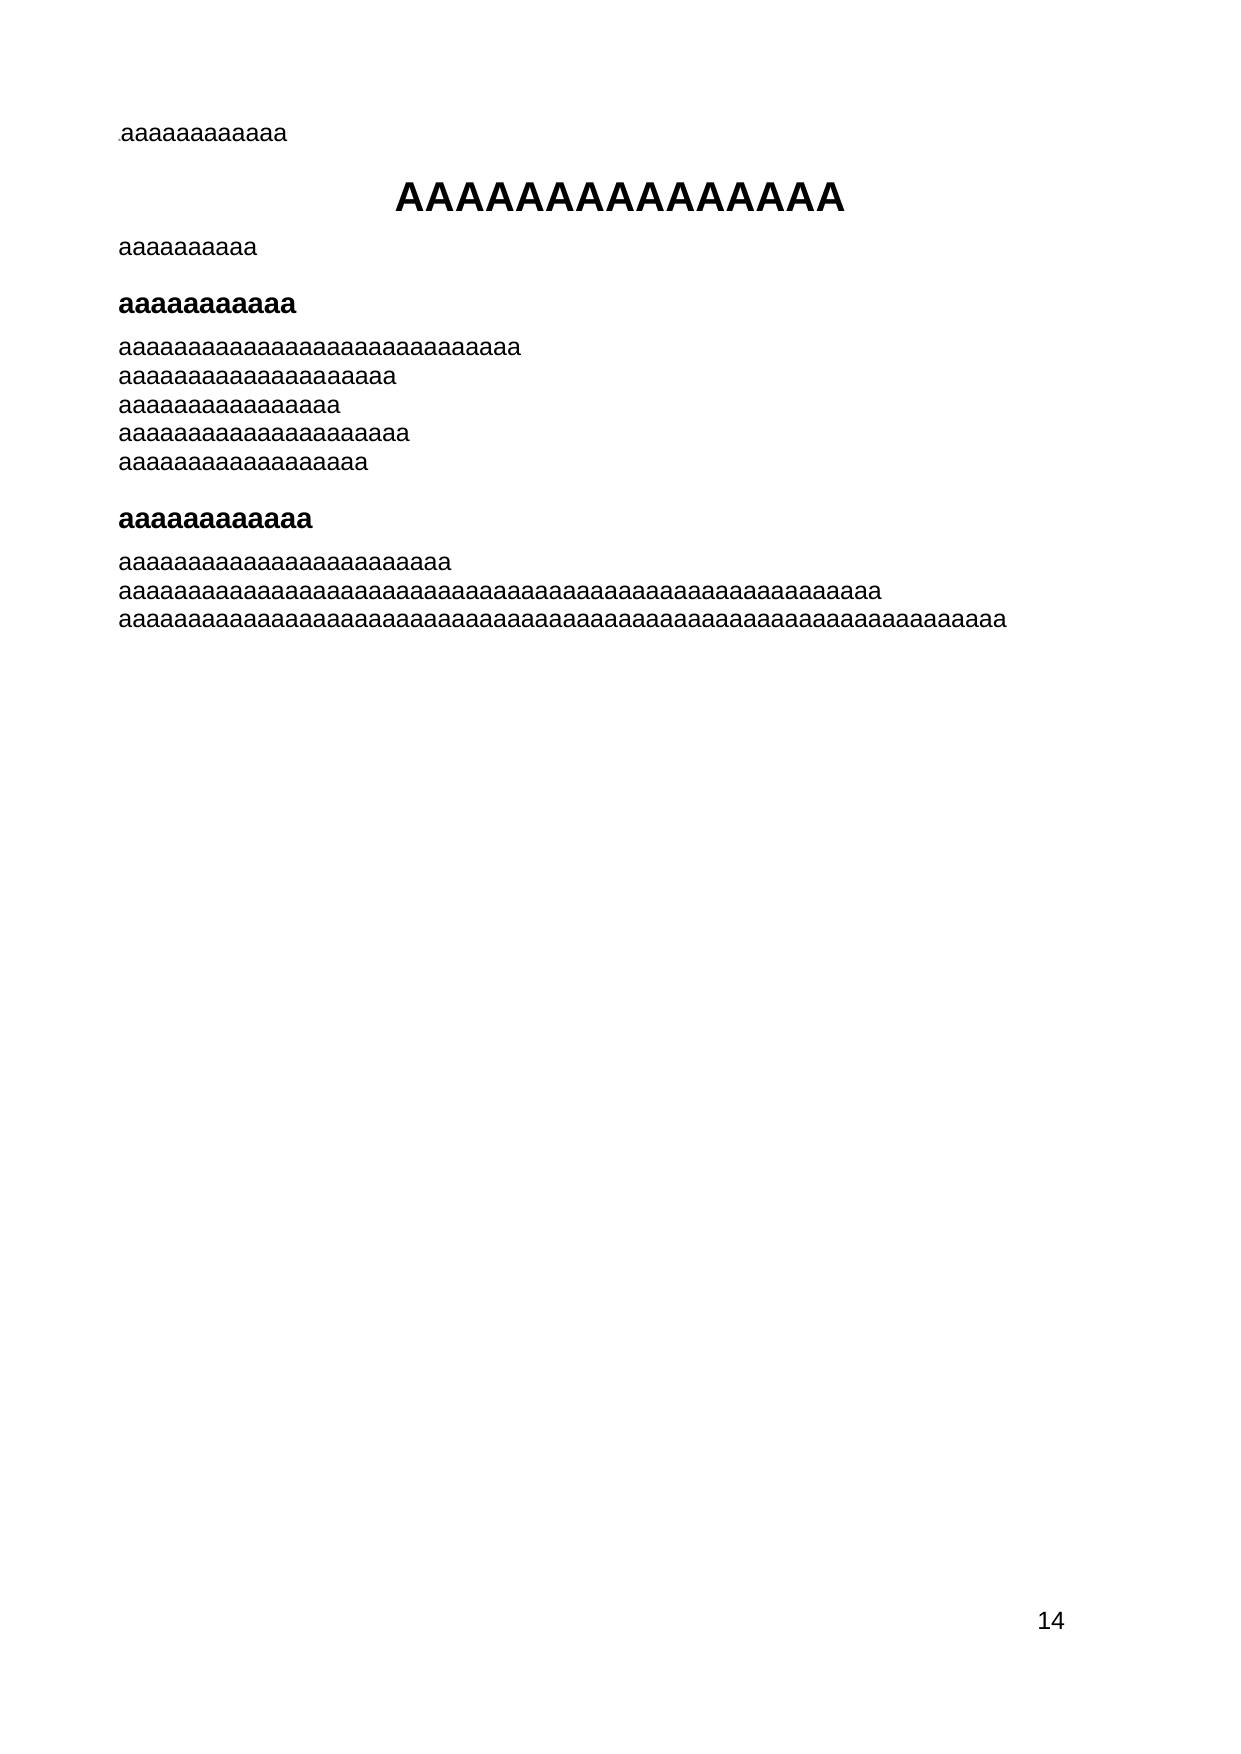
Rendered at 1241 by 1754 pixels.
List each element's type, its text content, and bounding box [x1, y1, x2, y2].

text aaaaaaaaaaaaaaaaaaaa [118, 361, 1122, 389]
text aaaaaaaaaaaaaaaa [118, 389, 1122, 418]
text aaaaaaaaaaaaaaaaaa [118, 447, 1122, 476]
text aaaaaaaaaaaaaaaaaaaaaaaa [118, 547, 1122, 576]
text aaaaaaaaaaaaaaaaaaaaaaaaaaaaaaaaaaaaaaaaaaaaaaaaaaaaaaa [118, 576, 1122, 604]
text aaaaaaaaaaaaaaaaaaaaaaaaaaaaaaaaaaaaaaaaaaaaaaaaaaaaaaaaaaaaaaaa [118, 604, 1122, 633]
text aaaaaaaaaaaaaaaaaaaaa [118, 418, 1122, 447]
subtitle aaaaaaaaaaa [118, 286, 1122, 319]
text aaaaaaaaaa [118, 232, 1122, 261]
subtitle aaaaaaaaaaaaaaa [118, 172, 1122, 220]
text aaaaaaaaaaaaaaaaaaaaaaaaaaaaa [118, 332, 1122, 361]
text aaaaaaaaaaaaa [118, 118, 1122, 147]
subtitle aaaaaaaaaaaa [118, 501, 1122, 534]
